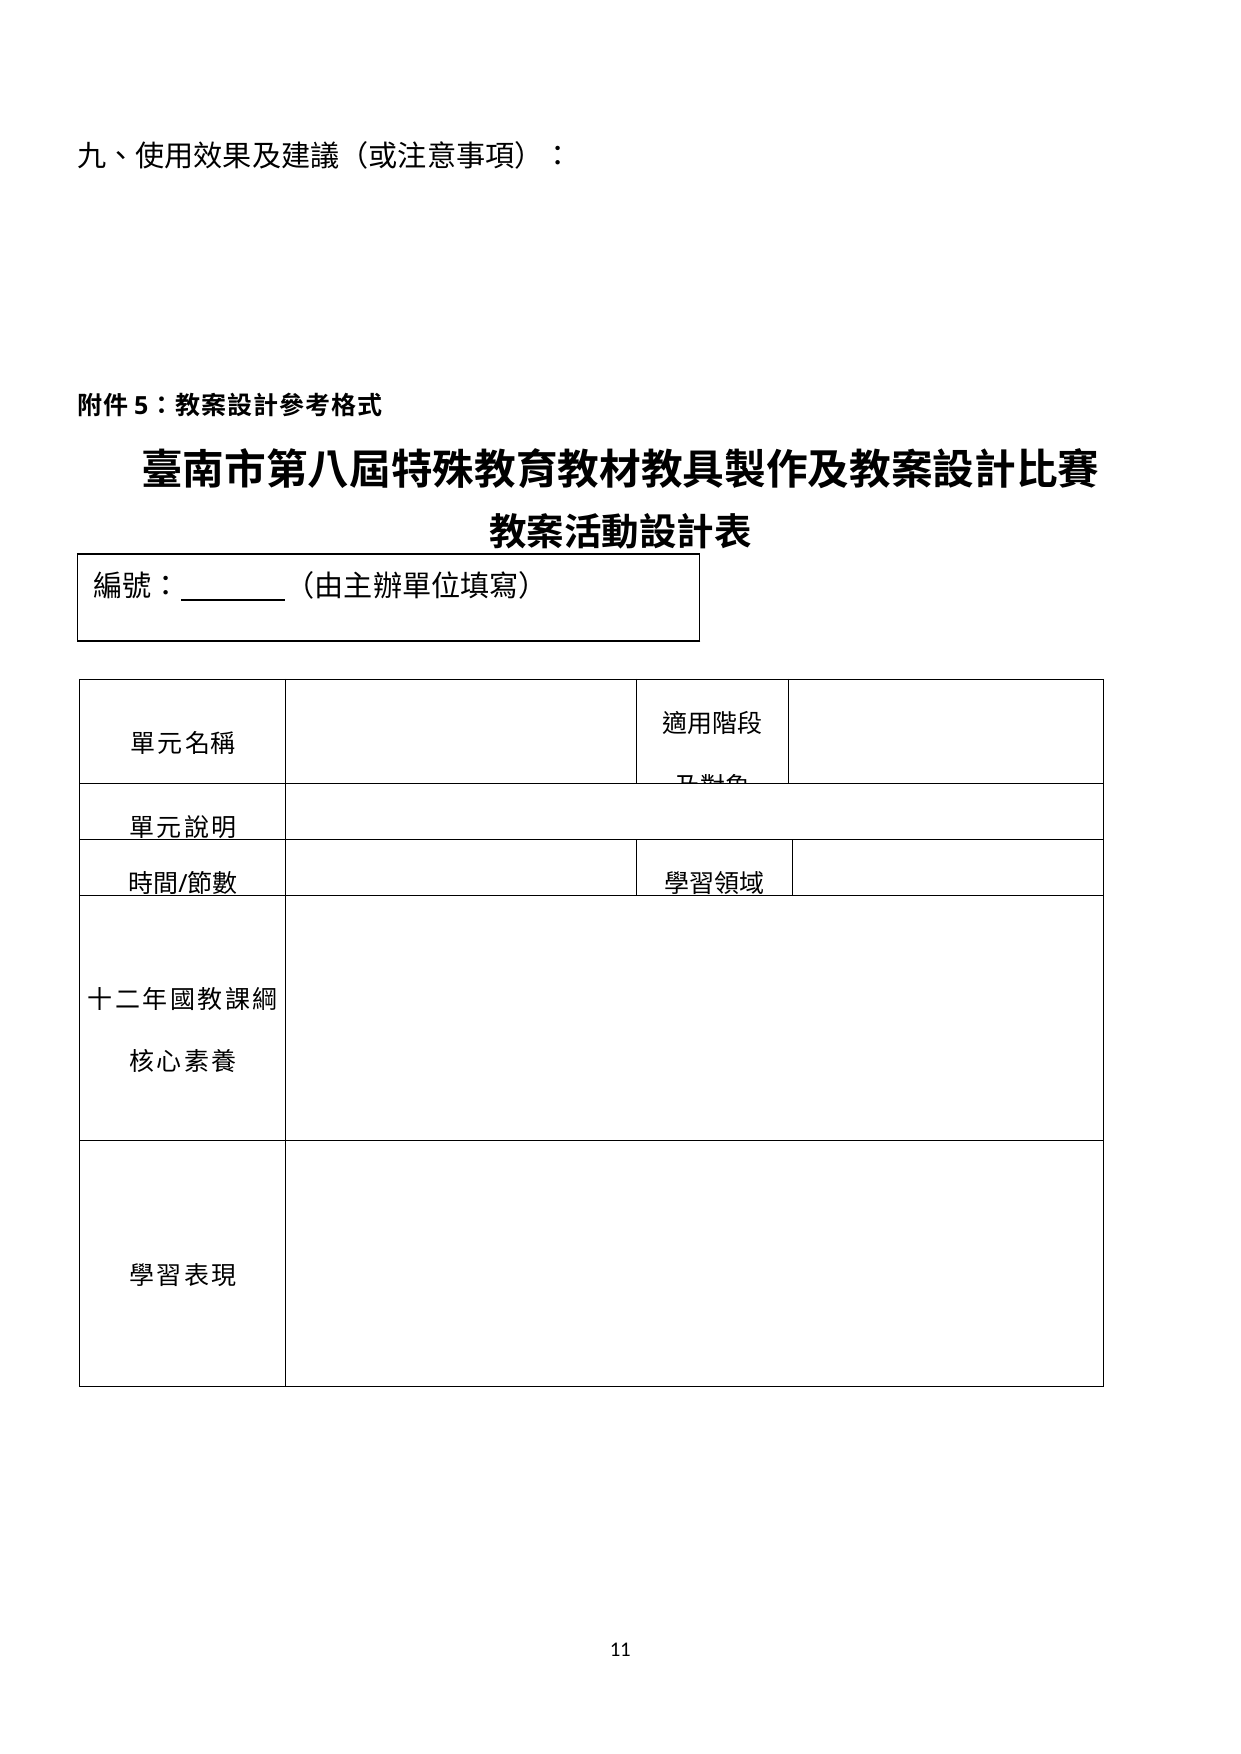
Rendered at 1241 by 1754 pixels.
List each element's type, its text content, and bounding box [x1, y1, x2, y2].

table_cell [286, 1141, 1103, 1386]
table_cell [793, 840, 1103, 895]
table_cell [286, 784, 1103, 839]
table_cell [286, 896, 1103, 1140]
table_cell 時間/節數 [80, 840, 285, 895]
table_cell [286, 840, 636, 895]
text 九、使用效果及建議（或注意事項）： [77, 112, 1163, 175]
table_cell 單元說明 [80, 784, 285, 839]
table_header 單元名稱 [80, 680, 285, 783]
table_header [286, 680, 636, 783]
table_cell 學習領域 [637, 840, 792, 895]
text 教案活動設計表 [77, 487, 1163, 550]
text 臺南市第八屆特殊教育教材教具製作及教案設計比賽 [77, 425, 1163, 487]
text 附件5：教案設計參考格式 [77, 362, 1163, 425]
table_header 適用階段 及對象 [637, 680, 788, 783]
table_cell 十二年國教課綱核心素養 [80, 896, 285, 1140]
text 編號： （由主辦單位填寫） [93, 562, 684, 605]
text [78, 555, 699, 640]
table_cell 學習表現 [80, 1141, 285, 1386]
table_header [789, 680, 1103, 783]
